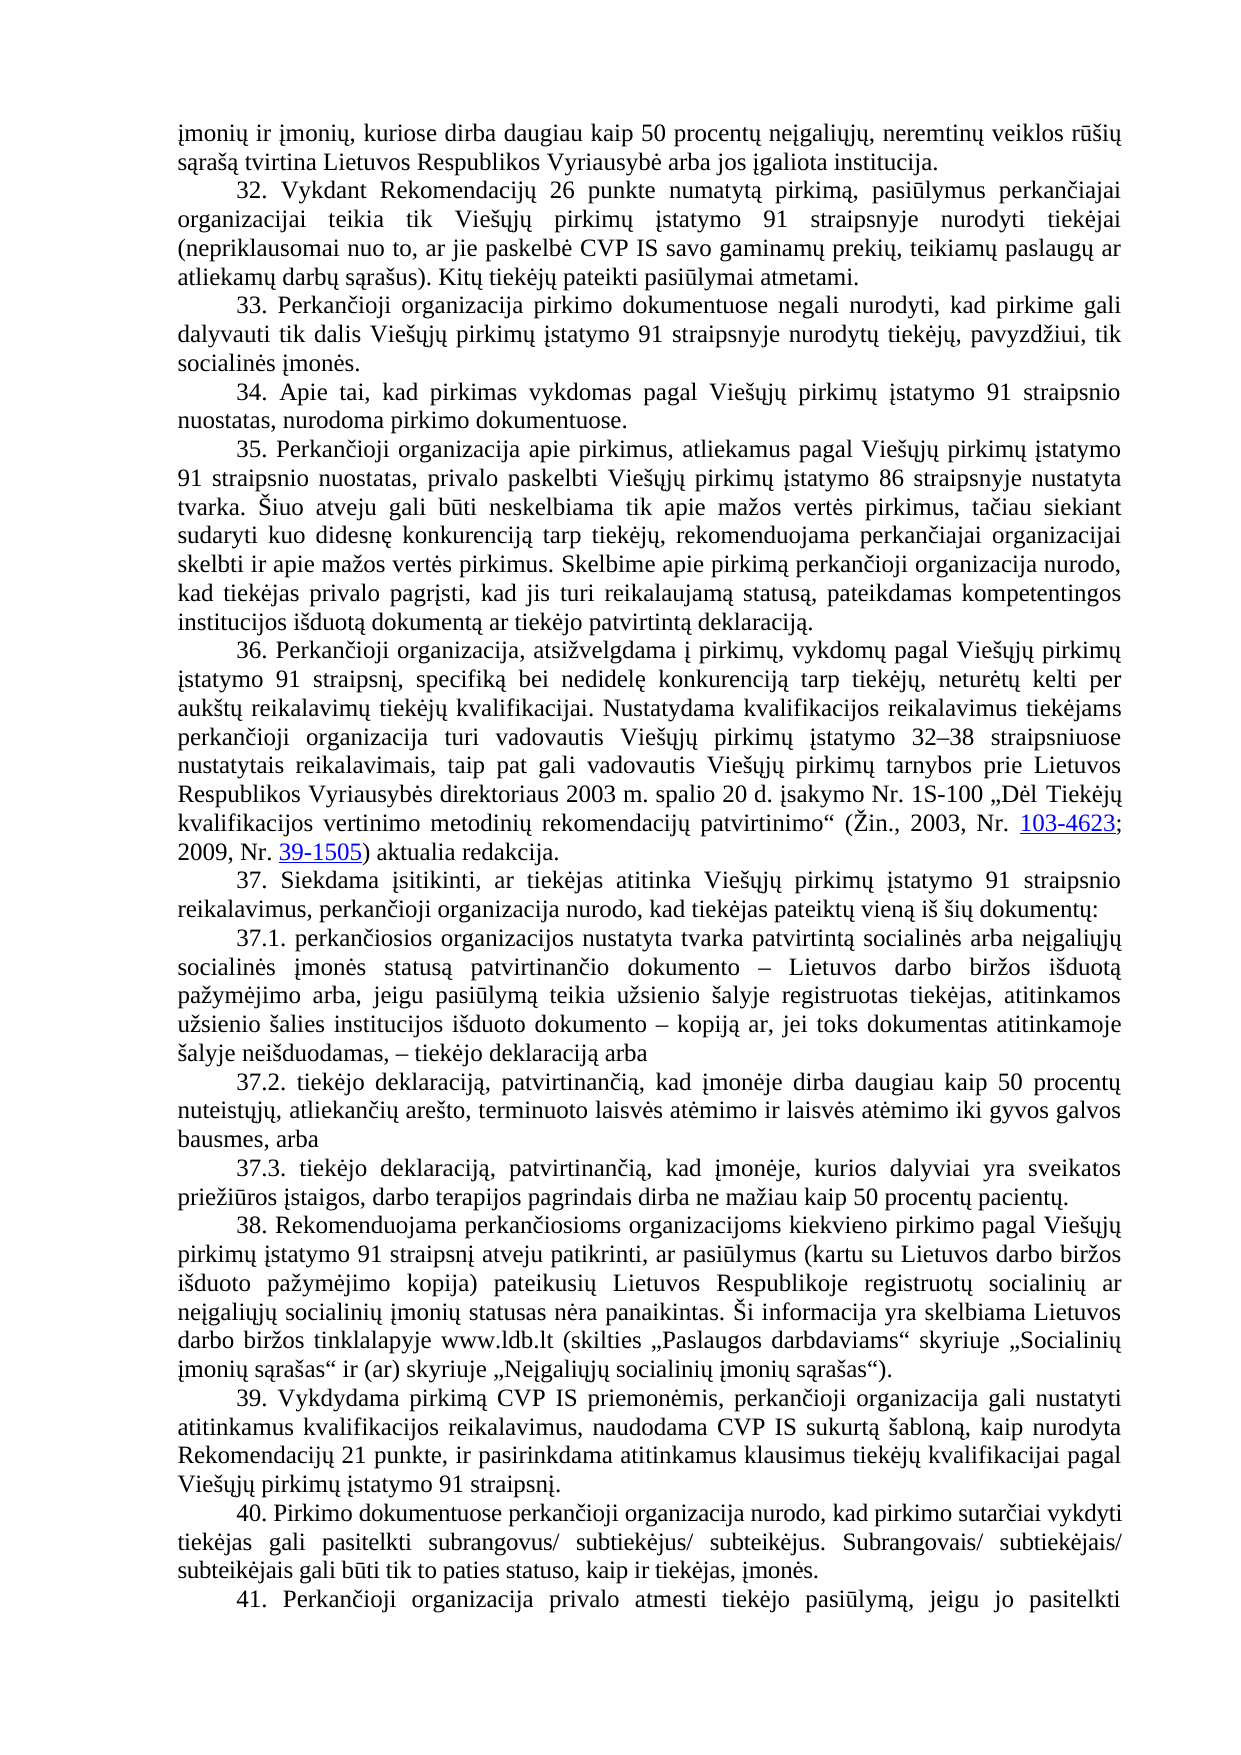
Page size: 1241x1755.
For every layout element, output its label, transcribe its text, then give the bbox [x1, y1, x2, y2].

text 35. Perkančioji organizacija apie pirkimus, atliekamus pagal Viešųjų pirkimų įstatymo 91 straipsnio nuostatas, privalo paskelbti Viešųjų pirkimų įstatymo 86 straipsnyje nustatyta tvarka. Šiuo atveju gali būti neskelbiama tik apie mažos vertės pirkimus, tačiau siekiant sudaryti kuo didesnę konkurenciją tarp tiekėjų, rekomenduojama perkančiajai organizacijai skelbti ir apie mažos vertės pirkimus. Skelbime apie pirkimą perkančioji organizacija nurodo, kad tiekėjas privalo pagrįsti, kad jis turi reikalaujamą statusą, pateikdamas kompetentingos institucijos išduotą dokumentą ar tiekėjo patvirtintą deklaraciją. [177, 434, 1122, 636]
text 34. Apie tai, kad pirkimas vykdomas pagal Viešųjų pirkimų įstatymo 91 straipsnio nuostatas, nurodoma pirkimo dokumentuose. [177, 377, 1122, 434]
text 39. Vykdydama pirkimą CVP IS priemonėmis, perkančioji organizacija gali nustatyti atitinkamus kvalifikacijos reikalavimus, naudodama CVP IS sukurtą šabloną, kaip nurodyta Rekomendacijų 21 punkte, ir pasirinkdama atitinkamus klausimus tiekėjų kvalifikacijai pagal Viešųjų pirkimų įstatymo 91 straipsnį. [177, 1383, 1122, 1498]
text 40. Pirkimo dokumentuose perkančioji organizacija nurodo, kad pirkimo sutarčiai vykdyti tiekėjas gali pasitelkti subrangovus/ subtiekėjus/ subteikėjus. Subrangovais/ subtiekėjais/ subteikėjais gali būti tik to paties statuso, kaip ir tiekėjas, įmonės. [177, 1498, 1122, 1584]
text 37. Siekdama įsitikinti, ar tiekėjas atitinka Viešųjų pirkimų įstatymo 91 straipsnio reikalavimus, perkančioji organizacija nurodo, kad tiekėjas pateiktų vieną iš šių dokumentų: [177, 866, 1122, 923]
text 41. Perkančioji organizacija privalo atmesti tiekėjo pasiūlymą, jeigu jo pasitelkti [177, 1584, 1122, 1613]
text 37.3. tiekėjo deklaraciją, patvirtinančią, kad įmonėje, kurios dalyviai yra sveikatos priežiūros įstaigos, darbo terapijos pagrindais dirba ne mažiau kaip 50 procentų pacientų. [177, 1153, 1122, 1211]
text 32. Vykdant Rekomendacijų 26 punkte numatytą pirkimą, pasiūlymus perkančiajai organizacijai teikia tik Viešųjų pirkimų įstatymo 91 straipsnyje nurodyti tiekėjai (nepriklausomai nuo to, ar jie paskelbė CVP IS savo gaminamų prekių, teikiamų paslaugų ar atliekamų darbų sąrašus). Kitų tiekėjų pateikti pasiūlymai atmetami. [177, 176, 1122, 291]
text 38. Rekomenduojama perkančiosioms organizacijoms kiekvieno pirkimo pagal Viešųjų pirkimų įstatymo 91 straipsnį atveju patikrinti, ar pasiūlymus (kartu su Lietuvos darbo biržos išduoto pažymėjimo kopija) pateikusių Lietuvos Respublikoje registruotų socialinių ar neįgaliųjų socialinių įmonių statusas nėra panaikintas. Ši informacija yra skelbiama Lietuvos darbo biržos tinklalapyje www.ldb.lt (skilties „Paslaugos darbdaviams“ skyriuje „Socialinių įmonių sąrašas“ ir (ar) skyriuje „Neįgaliųjų socialinių įmonių sąrašas“). [177, 1211, 1122, 1383]
text 33. Perkančioji organizacija pirkimo dokumentuose negali nurodyti, kad pirkime gali dalyvauti tik dalis Viešųjų pirkimų įstatymo 91 straipsnyje nurodytų tiekėjų, pavyzdžiui, tik socialinės įmonės. [177, 291, 1122, 377]
text 37.2. tiekėjo deklaraciją, patvirtinančią, kad įmonėje dirba daugiau kaip 50 procentų nuteistųjų, atliekančių arešto, terminuoto laisvės atėmimo ir laisvės atėmimo iki gyvos galvos bausmes, arba [177, 1067, 1122, 1153]
text įmonių ir įmonių, kuriose dirba daugiau kaip 50 procentų neįgaliųjų, neremtinų veiklos rūšių sąrašą tvirtina Lietuvos Respublikos Vyriausybė arba jos įgaliota institucija. [177, 118, 1122, 176]
text 37.1. perkančiosios organizacijos nustatyta tvarka patvirtintą socialinės arba neįgaliųjų socialinės įmonės statusą patvirtinančio dokumento – Lietuvos darbo biržos išduotą pažymėjimo arba, jeigu pasiūlymą teikia užsienio šalyje registruotas tiekėjas, atitinkamos užsienio šalies institucijos išduoto dokumento – kopiją ar, jei toks dokumentas atitinkamoje šalyje neišduodamas, – tiekėjo deklaraciją arba [177, 923, 1122, 1067]
text 36. Perkančioji organizacija, atsižvelgdama į pirkimų, vykdomų pagal Viešųjų pirkimų įstatymo 91 straipsnį, specifiką bei nedidelę konkurenciją tarp tiekėjų, neturėtų kelti per aukštų reikalavimų tiekėjų kvalifikacijai. Nustatydama kvalifikacijos reikalavimus tiekėjams perkančioji organizacija turi vadovautis Viešųjų pirkimų įstatymo 32–38 straipsniuose nustatytais reikalavimais, taip pat gali vadovautis Viešųjų pirkimų tarnybos prie Lietuvos Respublikos Vyriausybės direktoriaus 2003 m. spalio 20 d. įsakymo Nr. 1S-100 „Dėl tiekėjų kvalifikacijos vertinimo metodinių rekomendacijų patvirtinimo“ (Žin., 2003, Nr. 103-4623; 2009, Nr. 39-1505) aktualia redakcija. [177, 636, 1122, 866]
